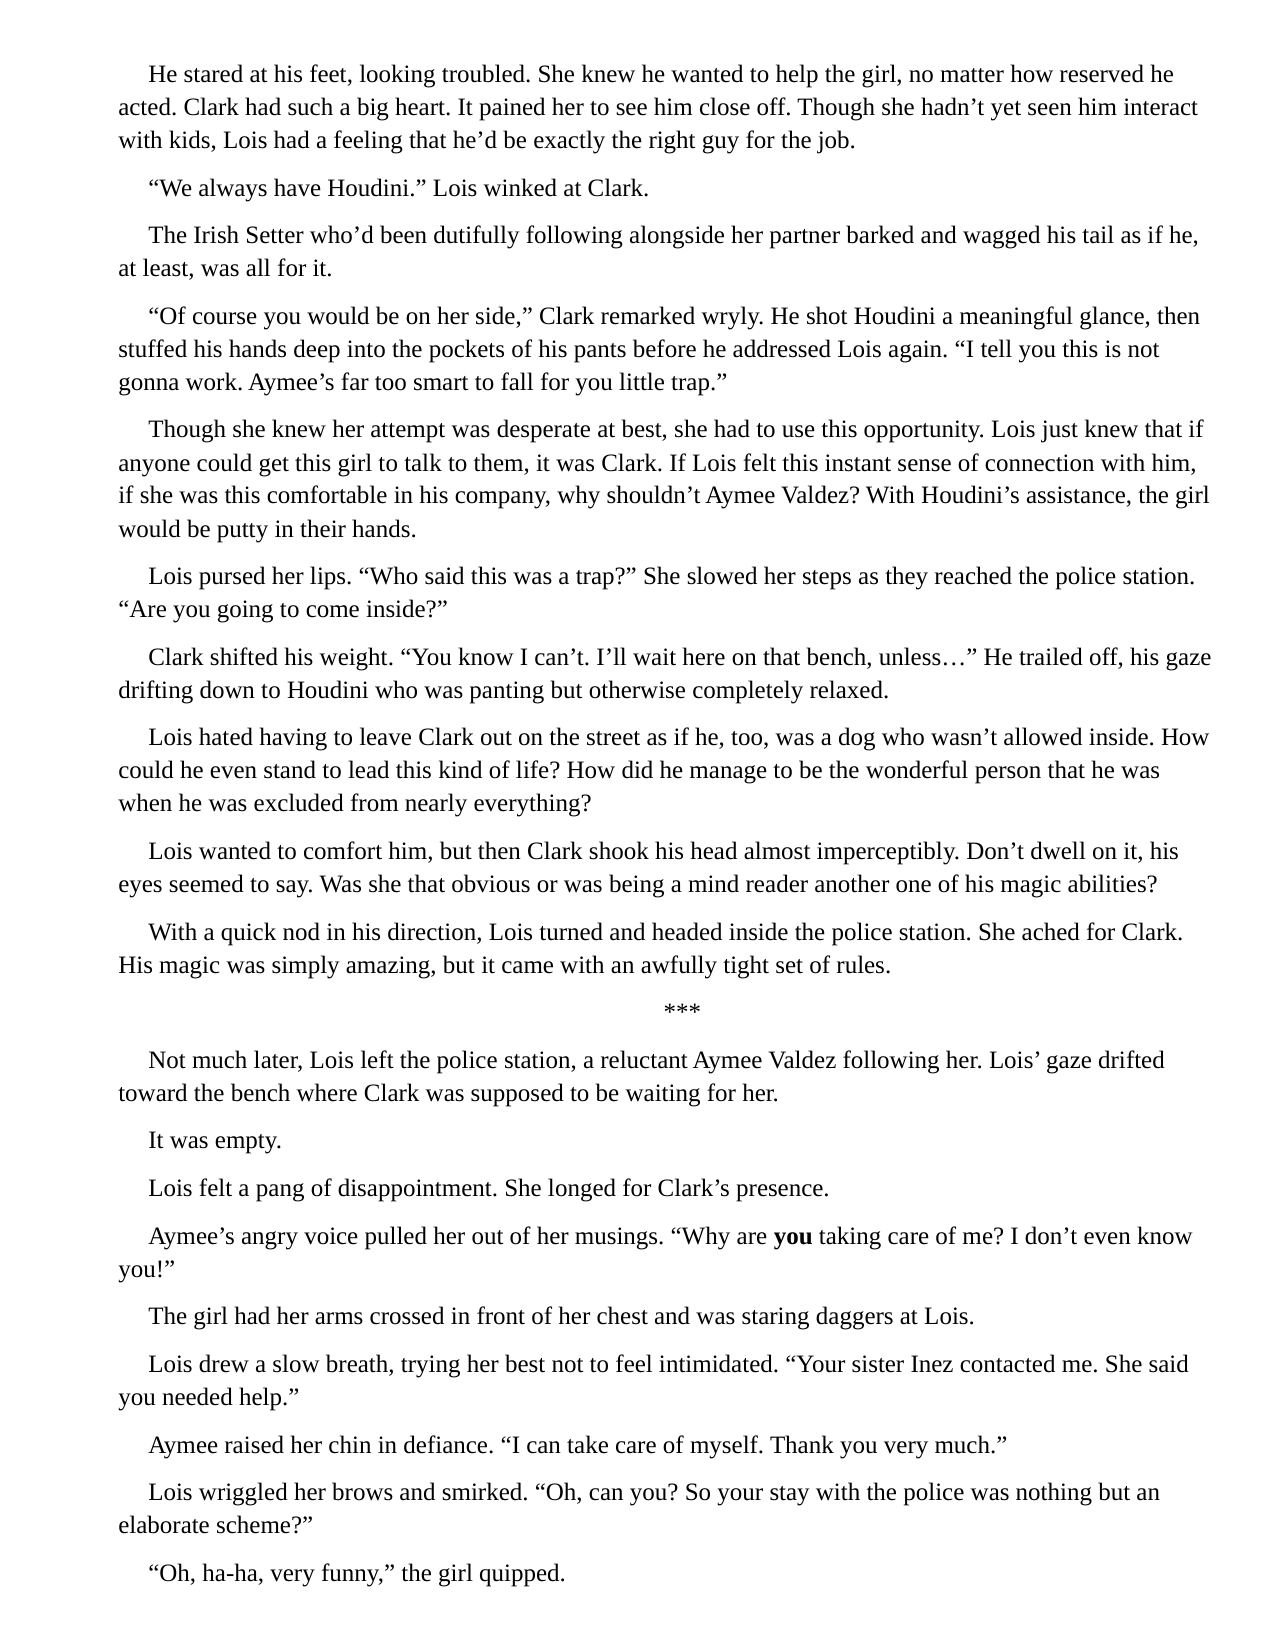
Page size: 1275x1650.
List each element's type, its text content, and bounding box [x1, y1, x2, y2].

text “Of course you would be on her side,” Clark remarked wryly. He shot Houdini a meaningful glance, then stuffed his hands deep into the pockets of his pants before he addressed Lois again. “I tell you this is not gonna work. Aymee’s far too smart to fall for you little trap.” [118, 301, 1216, 396]
text The Irish Setter who’d been dutifully following alongside her partner barked and wagged his tail as if he, at least, was all for it. [118, 220, 1216, 282]
text “Oh, ha-ha, very funny,” the girl quipped. [118, 1558, 1216, 1587]
text Lois pursed her lips. “Who said this was a trap?” She slowed her steps as they reached the police station. “Are you going to come inside?” [118, 561, 1216, 623]
text Aymee raised her chin in defiance. “I can take care of myself. Thank you very much.” [118, 1430, 1216, 1458]
text Lois felt a pang of disappointment. She longed for Clark’s presence. [118, 1173, 1216, 1202]
text The girl had her arms crossed in front of her chest and was staring daggers at Lois. [118, 1301, 1216, 1330]
text With a quick nod in his direction, Lois turned and headed inside the police station. She ached for Clark. His magic was simply amazing, but it came with an awfully tight set of rules. [118, 917, 1216, 978]
text It was empty. [118, 1126, 1216, 1154]
text Clark shifted his weight. “You know I can’t. I’ll wait here on that bench, unless…” He trailed off, his gaze drifting down to Houdini who was panting but otherwise completely relaxed. [118, 642, 1216, 704]
text Not much later, Lois left the police station, a reluctant Aymee Valdez following her. Lois’ gaze drifted toward the bench where Clark was supposed to be waiting for her. [118, 1045, 1216, 1107]
text Lois wriggled her brows and smirked. “Oh, can you? So your stay with the police was nothing but an elaborate scheme?” [118, 1477, 1216, 1539]
text Lois hated having to leave Clark out on the street as if he, too, was a dog who wasn’t allowed inside. How could he even stand to lead this kind of life? How did he manage to be the wonderful person that he was when he was excluded from nearly everything? [118, 722, 1216, 817]
text He stared at his feet, looking troubled. She knew he wanted to help the girl, no matter how reserved he acted. Clark had such a big heart. It pained her to see him close off. Though she hadn’t yet seen him interact with kids, Lois had a feeling that he’d be exactly the right guy for the job. [118, 59, 1216, 154]
text Lois drew a slow breath, trying her best not to feel intimidated. “Your sister Inez contacted me. She said you needed help.” [118, 1349, 1216, 1411]
text “We always have Houdini.” Lois winked at Clark. [118, 173, 1216, 201]
text Though she knew her attempt was desperate at best, she had to use this opportunity. Lois just knew that if anyone could get this girl to talk to them, it was Clark. If Lois felt this instant sense of connection with him, if she was this comfortable in his company, why shouldn’t Aymee Valdez? With Houdini’s assistance, the girl would be putty in their hands. [118, 414, 1216, 542]
text Aymee’s angry voice pulled her out of her musings. “Why are you taking care of me? I don’t even know you!” [118, 1221, 1216, 1283]
text *** [118, 997, 1216, 1026]
text Lois wanted to comfort him, but then Clark shook his head almost imperceptibly. Don’t dwell on it, his eyes seemed to say. Was she that obvious or was being a mind reader another one of his magic abilities? [118, 836, 1216, 898]
